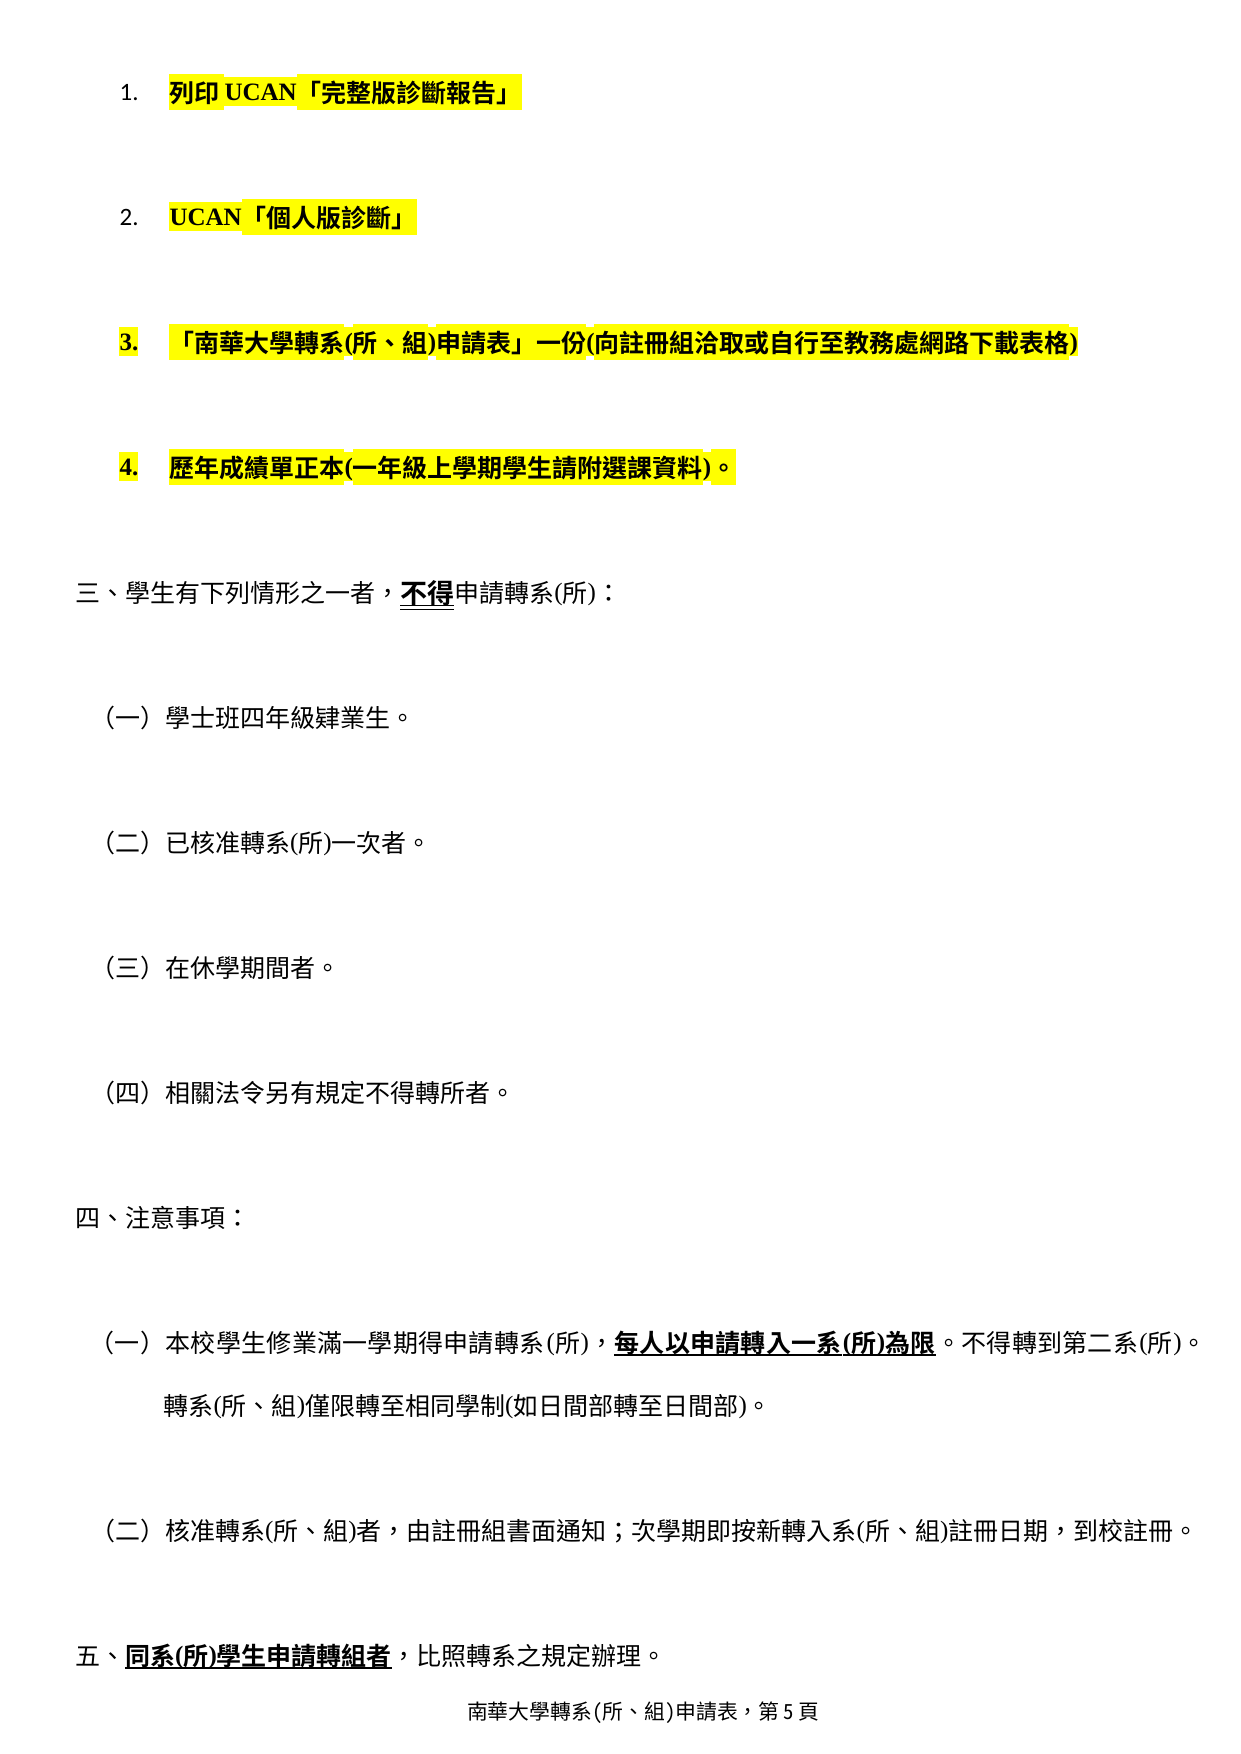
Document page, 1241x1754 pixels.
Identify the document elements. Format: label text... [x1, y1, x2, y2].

text （二）已核准轉系(所)一次者。 [90, 800, 1182, 862]
text 五、同系(所)學生申請轉組者，比照轉系之規定辦理。 [75, 1612, 1182, 1675]
text 三、學生有下列情形之一者，不得申請轉系(所)： [75, 550, 1182, 612]
list 歷年成績單正本(一年級上學期學生請附選課資料)。 [119, 425, 1182, 487]
text （二）核准轉系(所、組)者，由註冊組書面通知；次學期即按新轉入系(所、組)註冊日期，到校註冊。 [90, 1487, 1182, 1550]
list UCAN「個人版診斷」 [119, 175, 1182, 237]
text （一）學士班四年級肄業生。 [90, 675, 1182, 737]
text 四、注意事項： [75, 1175, 1182, 1237]
list 列印UCAN「完整版診斷報告」 [119, 50, 1182, 112]
text （三）在休學期間者。 [90, 925, 1182, 987]
text （一）本校學生修業滿一學期得申請轉系(所)，每人以申請轉入一系(所)為限。不得轉到第二系(所)。轉系(所、組)僅限轉至相同學制(如日間部轉至日間部)。 [89, 1300, 1182, 1425]
list 「南華大學轉系(所、組)申請表」一份(向註冊組洽取或自行至教務處網路下載表格) [119, 300, 1182, 362]
text （四）相關法令另有規定不得轉所者。 [90, 1050, 1182, 1112]
